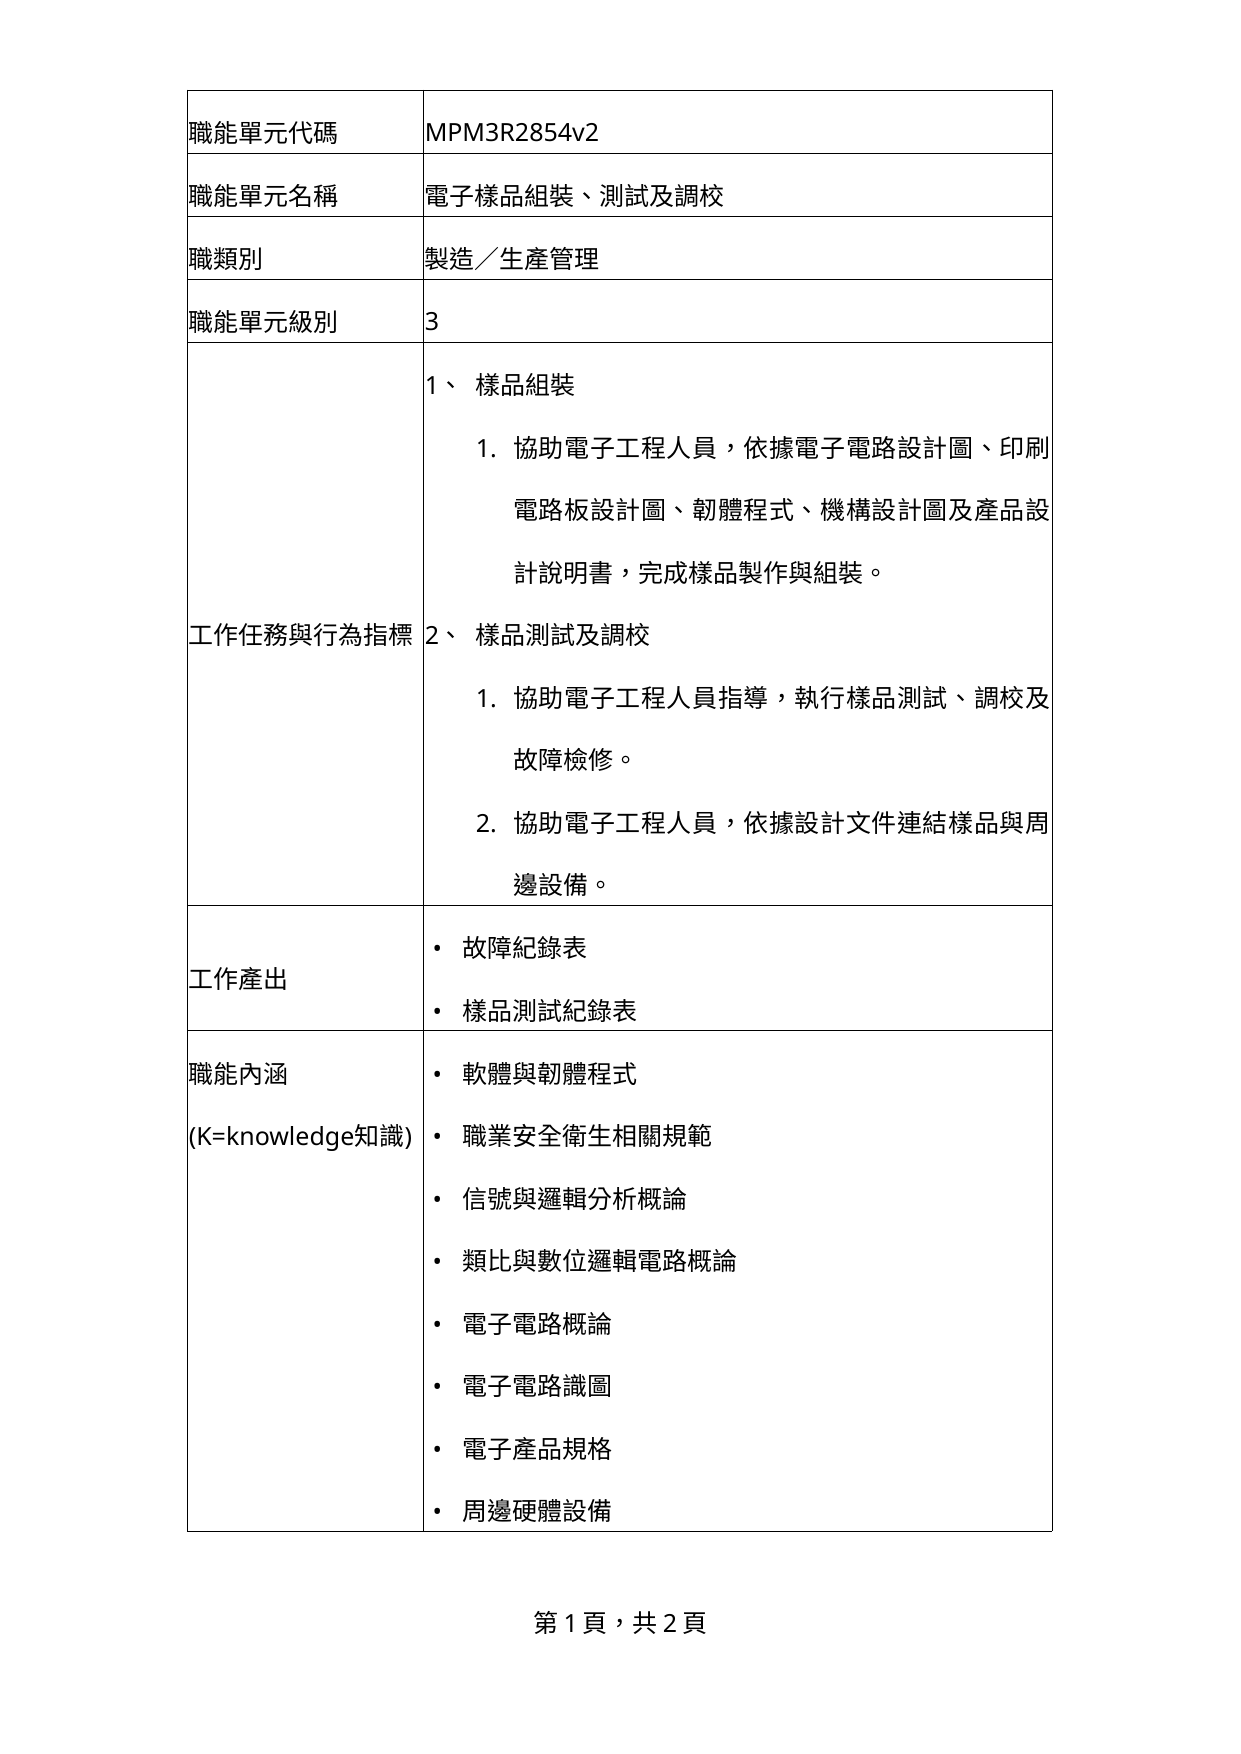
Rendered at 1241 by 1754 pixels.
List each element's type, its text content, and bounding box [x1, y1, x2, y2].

table_cell 職能單元級別 [188, 280, 423, 342]
table_cell 樣品組裝 協助電子工程人員，依據電子電路設計圖、印刷電路板設計圖、韌體程式、機構設計圖及產品設計說明書，完成樣品製作與組裝。 樣品測試及調校 協助電子工程人員指導，執行樣品測試、調校及故障檢修。 協助電子工程人員，依據設計文件連結樣品與周邊設備。 [424, 343, 1052, 904]
table_cell 工作任務與行為指標 [188, 343, 423, 904]
table_cell 工作產出 [188, 906, 423, 1030]
table_cell 職能單元名稱 [188, 154, 423, 216]
table_header MPM3R2854v2 [424, 91, 1052, 152]
table_cell 3 [424, 280, 1052, 342]
table_cell 職能內涵 (K=knowledge知識) [188, 1031, 423, 1531]
table_cell 電子樣品組裝、測試及調校 [424, 154, 1052, 216]
table_cell 故障紀錄表 樣品測試紀錄表 [424, 906, 1052, 1030]
table_header 職能單元代碼 [188, 91, 423, 152]
table_cell 製造／生產管理 [424, 217, 1052, 278]
table_cell 職類別 [188, 217, 423, 278]
table_cell 軟體與韌體程式 職業安全衛生相關規範 信號與邏輯分析概論 類比與數位邏輯電路概論 電子電路概論 電子電路識圖 電子產品規格 周邊硬體設備 嵌入式系統概論 [424, 1031, 1052, 1531]
